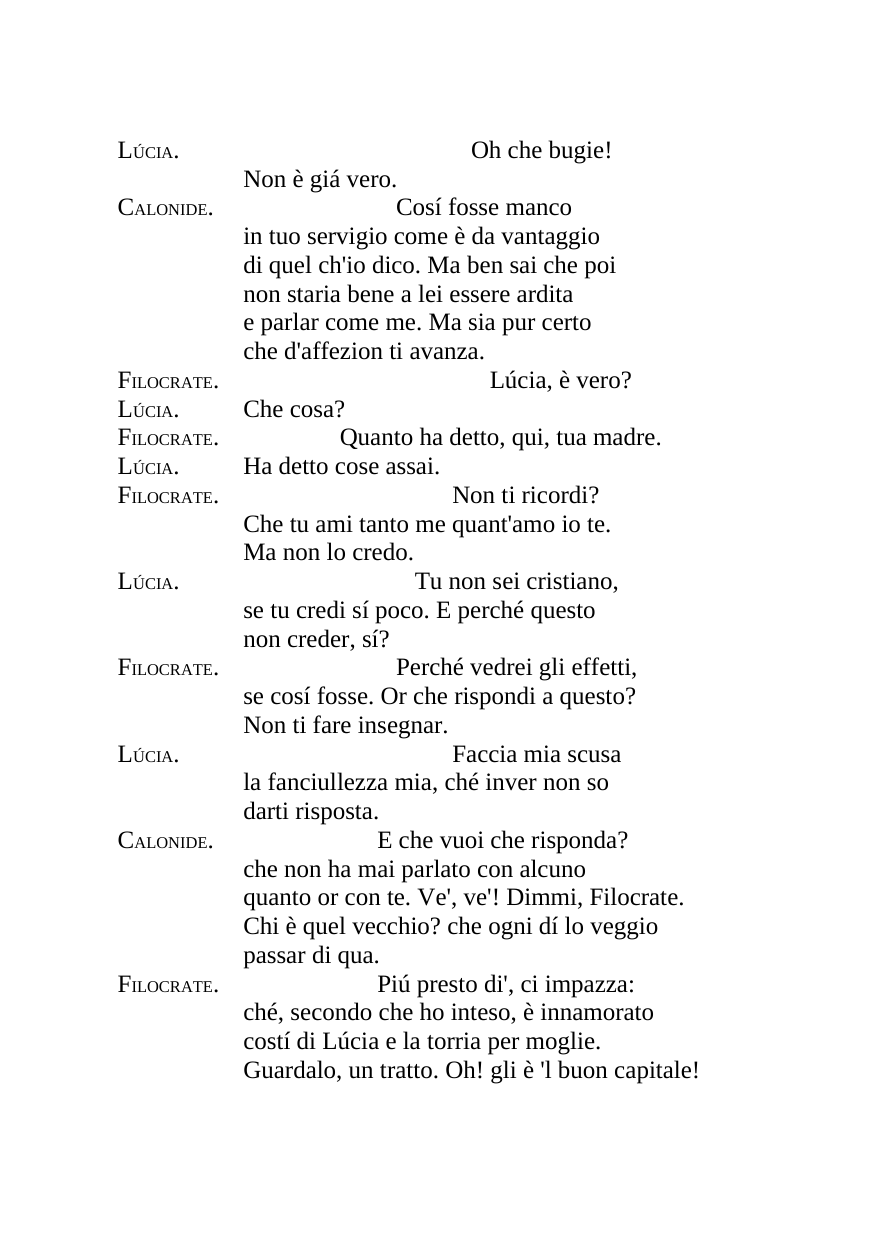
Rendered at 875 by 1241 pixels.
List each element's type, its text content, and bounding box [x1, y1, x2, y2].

table_cell Lúcia. [106, 394, 232, 422]
table_cell Calonide. [106, 825, 232, 969]
table_cell Lúcia. [106, 739, 232, 825]
table_cell Calonide. [106, 193, 232, 365]
table_cell Oh che bugie! Non è giá vero. [232, 135, 768, 192]
table_cell Ha detto cose assai. [232, 451, 768, 480]
table_cell Quanto ha detto, qui, tua madre. [232, 423, 768, 451]
table_cell Filocrate. [106, 423, 232, 451]
table_cell Che cosa? [232, 394, 768, 422]
table_cell Lúcia. [106, 135, 232, 192]
table_cell Filocrate. [106, 365, 232, 394]
table_cell Non ti ricordi? Che tu ami tanto me quant'amo io te. Ma non lo credo. [232, 480, 768, 566]
table_cell Lúcia, è vero? [232, 365, 768, 394]
table_cell Filocrate. [106, 969, 232, 1084]
table_cell Faccia mia scusa la fanciullezza mia, ché inver non so darti risposta. [232, 739, 768, 825]
table_cell Piú presto di', ci impazza: ché, secondo che ho inteso, è innamorato costí di Lúcia e la torria per moglie. Guardalo, un tratto. Oh! gli è 'l buon capitale! [232, 969, 768, 1084]
table_cell Cosí fosse manco in tuo servigio come è da vantaggio di quel ch'io dico. Ma ben sai che poi non staria bene a lei essere ardita e parlar come me. Ma sia pur certo che d'affezion ti avanza. [232, 193, 768, 365]
table_cell Perché vedrei gli effetti, se cosí fosse. Or che rispondi a questo? Non ti fare insegnar. [232, 653, 768, 739]
table_cell Lúcia. [106, 566, 232, 652]
table_cell Filocrate. [106, 480, 232, 566]
table_cell Filocrate. [106, 653, 232, 739]
table_cell E che vuoi che risponda? che non ha mai parlato con alcuno quanto or con te. Ve', ve'! Dimmi, Filocrate. Chi è quel vecchio? che ogni dí lo veggio passar di qua. [232, 825, 768, 969]
table_cell Tu non sei cristiano, se tu credi sí poco. E perché questo non creder, sí? [232, 566, 768, 652]
table_cell Lúcia. [106, 451, 232, 480]
